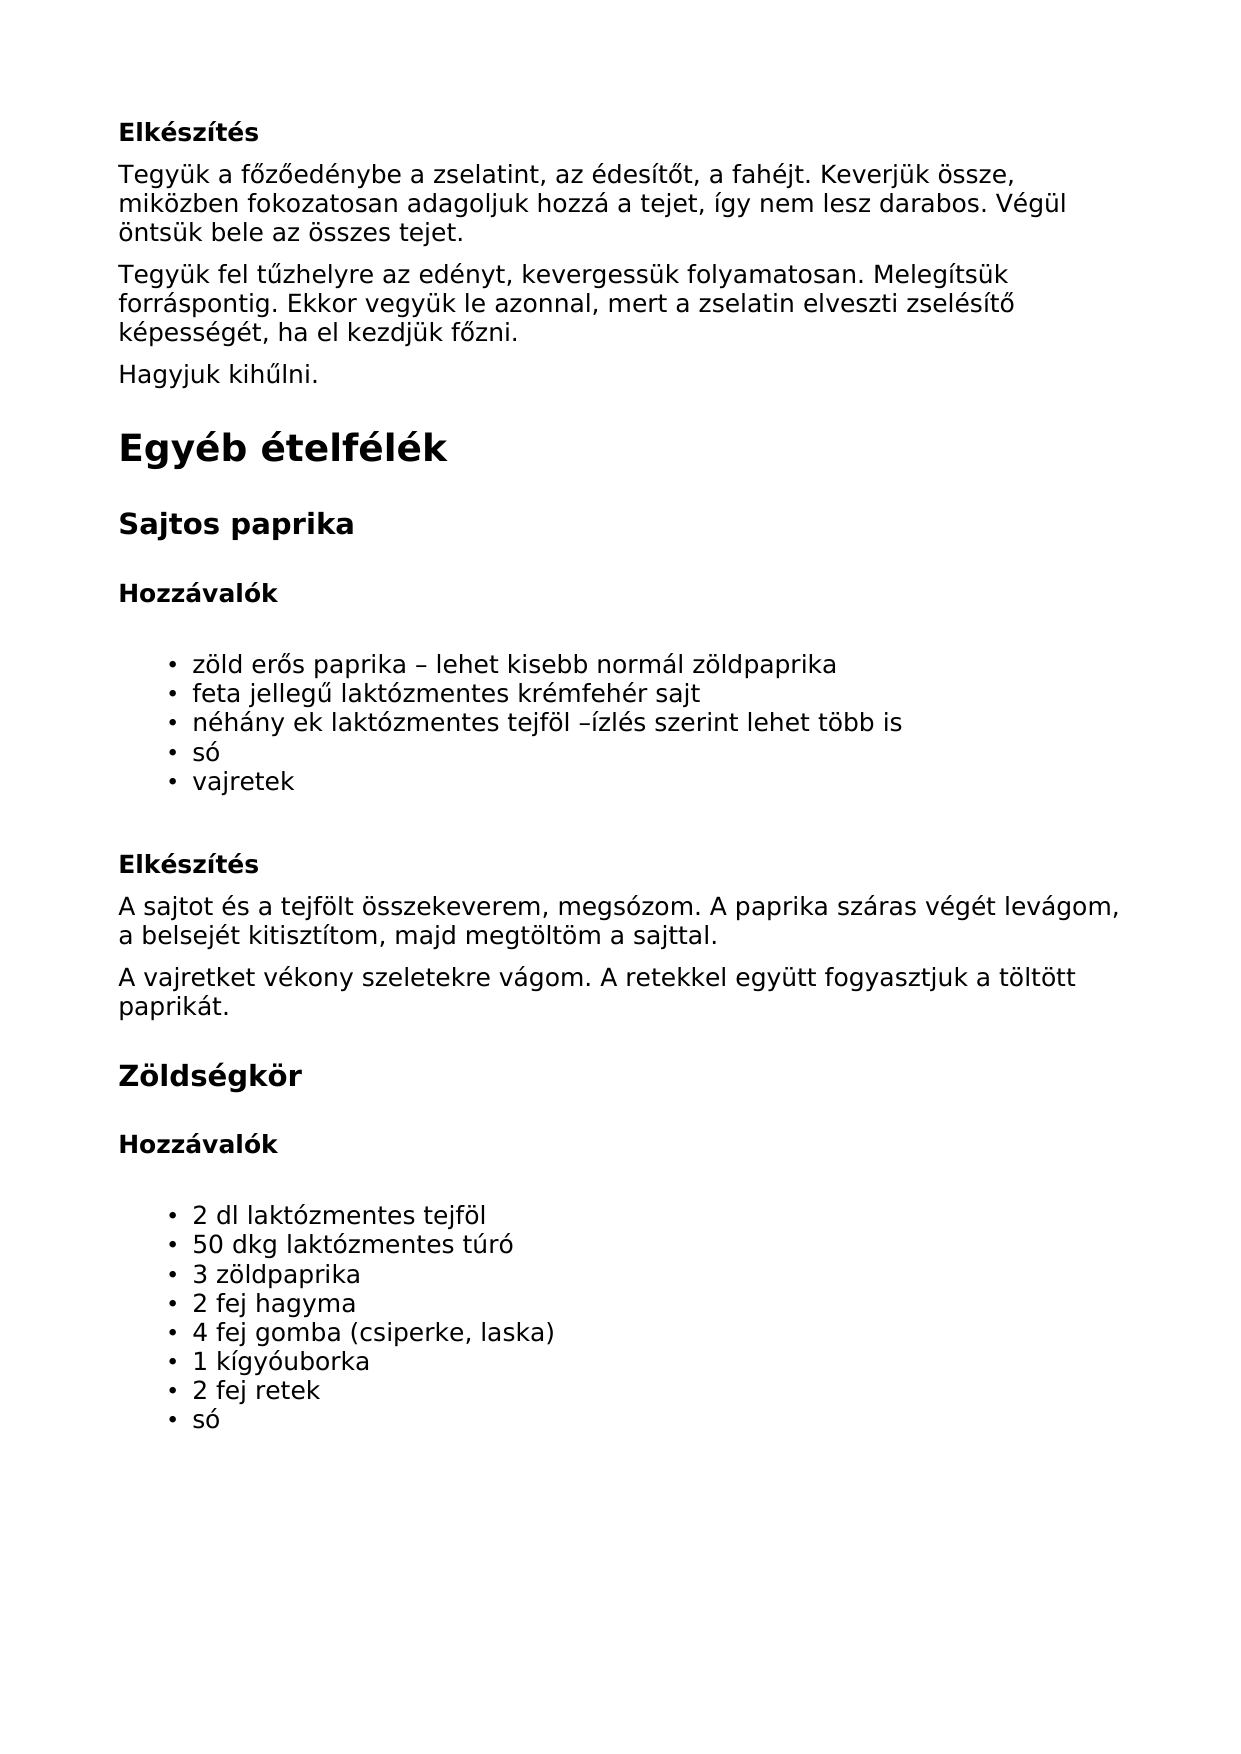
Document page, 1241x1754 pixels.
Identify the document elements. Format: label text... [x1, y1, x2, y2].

list 2 fej retek [177, 1376, 1122, 1406]
list 4 fej gomba (csiperke, laska) [177, 1318, 1122, 1347]
subtitle Hozzávalók [118, 579, 1122, 608]
text Tegyük a főzőedénybe a zselatint, az édesítőt, a fahéjt. Keverjük össze, miközben fokozatosan adagoljuk hozzá a tejet, így nem lesz darabos. Végül öntsük bele az összes tejet. [118, 160, 1122, 247]
list 2 dl laktózmentes tejföl [177, 1201, 1122, 1231]
subtitle Zöldségkör [118, 1059, 1122, 1093]
subtitle Elkészítés [118, 851, 1122, 880]
list só [177, 1406, 1122, 1435]
list néhány ek laktózmentes tejföl –ízlés szerint lehet több is [177, 708, 1122, 738]
list só [177, 738, 1122, 767]
text Tegyük fel tűzhelyre az edényt, kevergessük folyamatosan. Melegítsük forráspontig. Ekkor vegyük le azonnal, mert a zselatin elveszti zselésítő képességét, ha el kezdjük főzni. [118, 260, 1122, 347]
subtitle Elkészítés [118, 118, 1122, 147]
subtitle Sajtos paprika [118, 508, 1122, 542]
text A vajretket vékony szeletekre vágom. A retekkel együtt fogyasztjuk a töltött paprikát. [118, 963, 1122, 1021]
list vajretek [177, 767, 1122, 796]
text A sajtot és a tejfölt összekeverem, megsózom. A paprika száras végét levágom, a belsejét kitisztítom, majd megtöltöm a sajttal. [118, 892, 1122, 951]
subtitle Egyéb ételfélék [118, 426, 1122, 470]
subtitle Hozzávalók [118, 1130, 1122, 1159]
list 2 fej hagyma [177, 1289, 1122, 1318]
list feta jellegű laktózmentes krémfehér sajt [177, 679, 1122, 708]
list 3 zöldpaprika [177, 1260, 1122, 1289]
text Hagyjuk kihűlni. [118, 360, 1122, 389]
list 1 kígyóuborka [177, 1347, 1122, 1376]
list 50 dkg laktózmentes túró [177, 1231, 1122, 1260]
list zöld erős paprika – lehet kisebb normál zöldpaprika [177, 650, 1122, 679]
